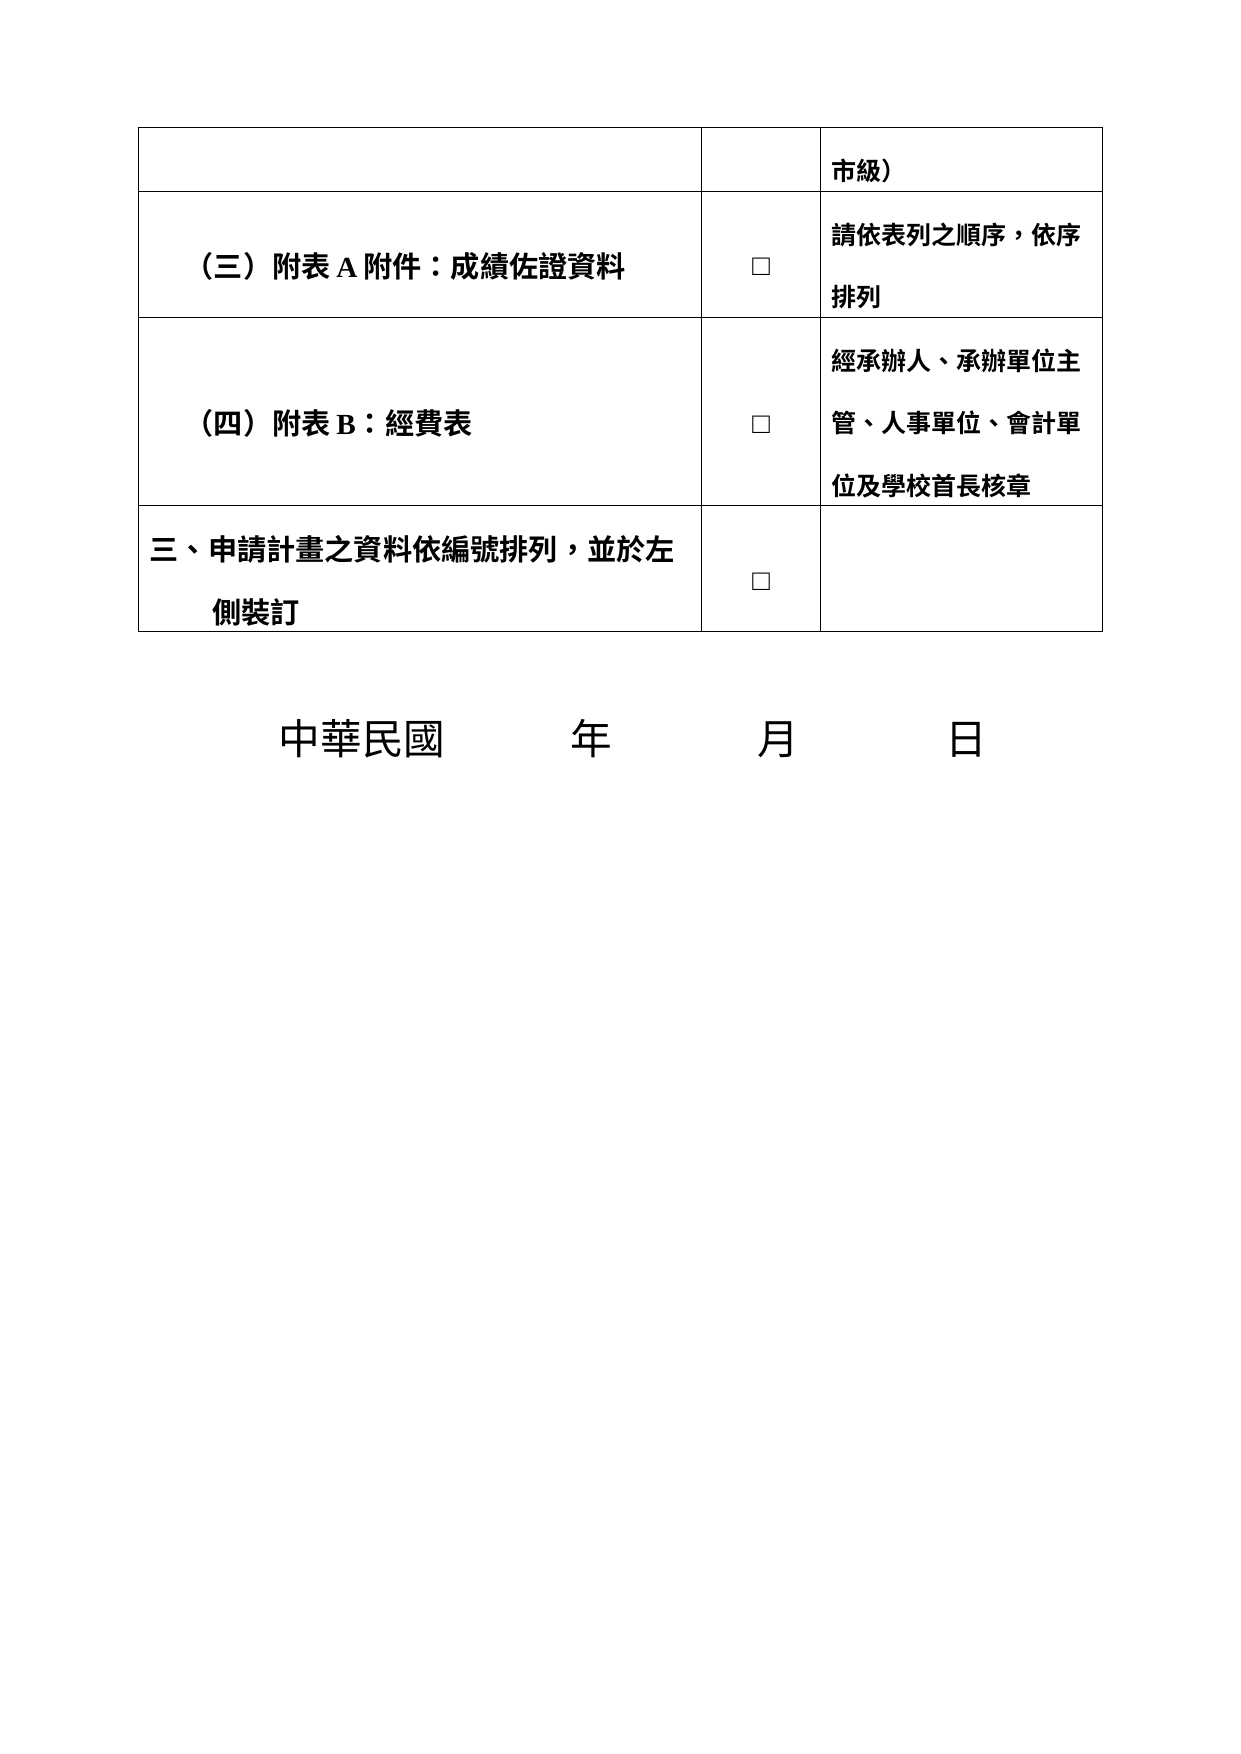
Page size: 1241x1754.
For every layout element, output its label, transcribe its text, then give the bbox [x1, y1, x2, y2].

table_cell □ [702, 318, 820, 505]
table_cell □ [702, 192, 820, 317]
table_cell [702, 128, 820, 191]
text 中華民國 年 月 日 [118, 695, 1122, 757]
table_cell [821, 506, 1102, 631]
table_cell [139, 128, 701, 191]
table_cell （四）附表B：經費表 [139, 318, 701, 505]
table_cell 經承辦人、承辦單位主管、人事單位、會計單位及學校首長核章 [821, 318, 1102, 505]
table_cell 市級） [821, 128, 1102, 191]
table_cell 請依表列之順序，依序排列 [821, 192, 1102, 317]
table_cell （三）附表A附件：成績佐證資料 [139, 192, 701, 317]
table_cell 三、申請計畫之資料依編號排列，並於左側裝訂 [139, 506, 701, 631]
table_cell □ [702, 506, 820, 631]
